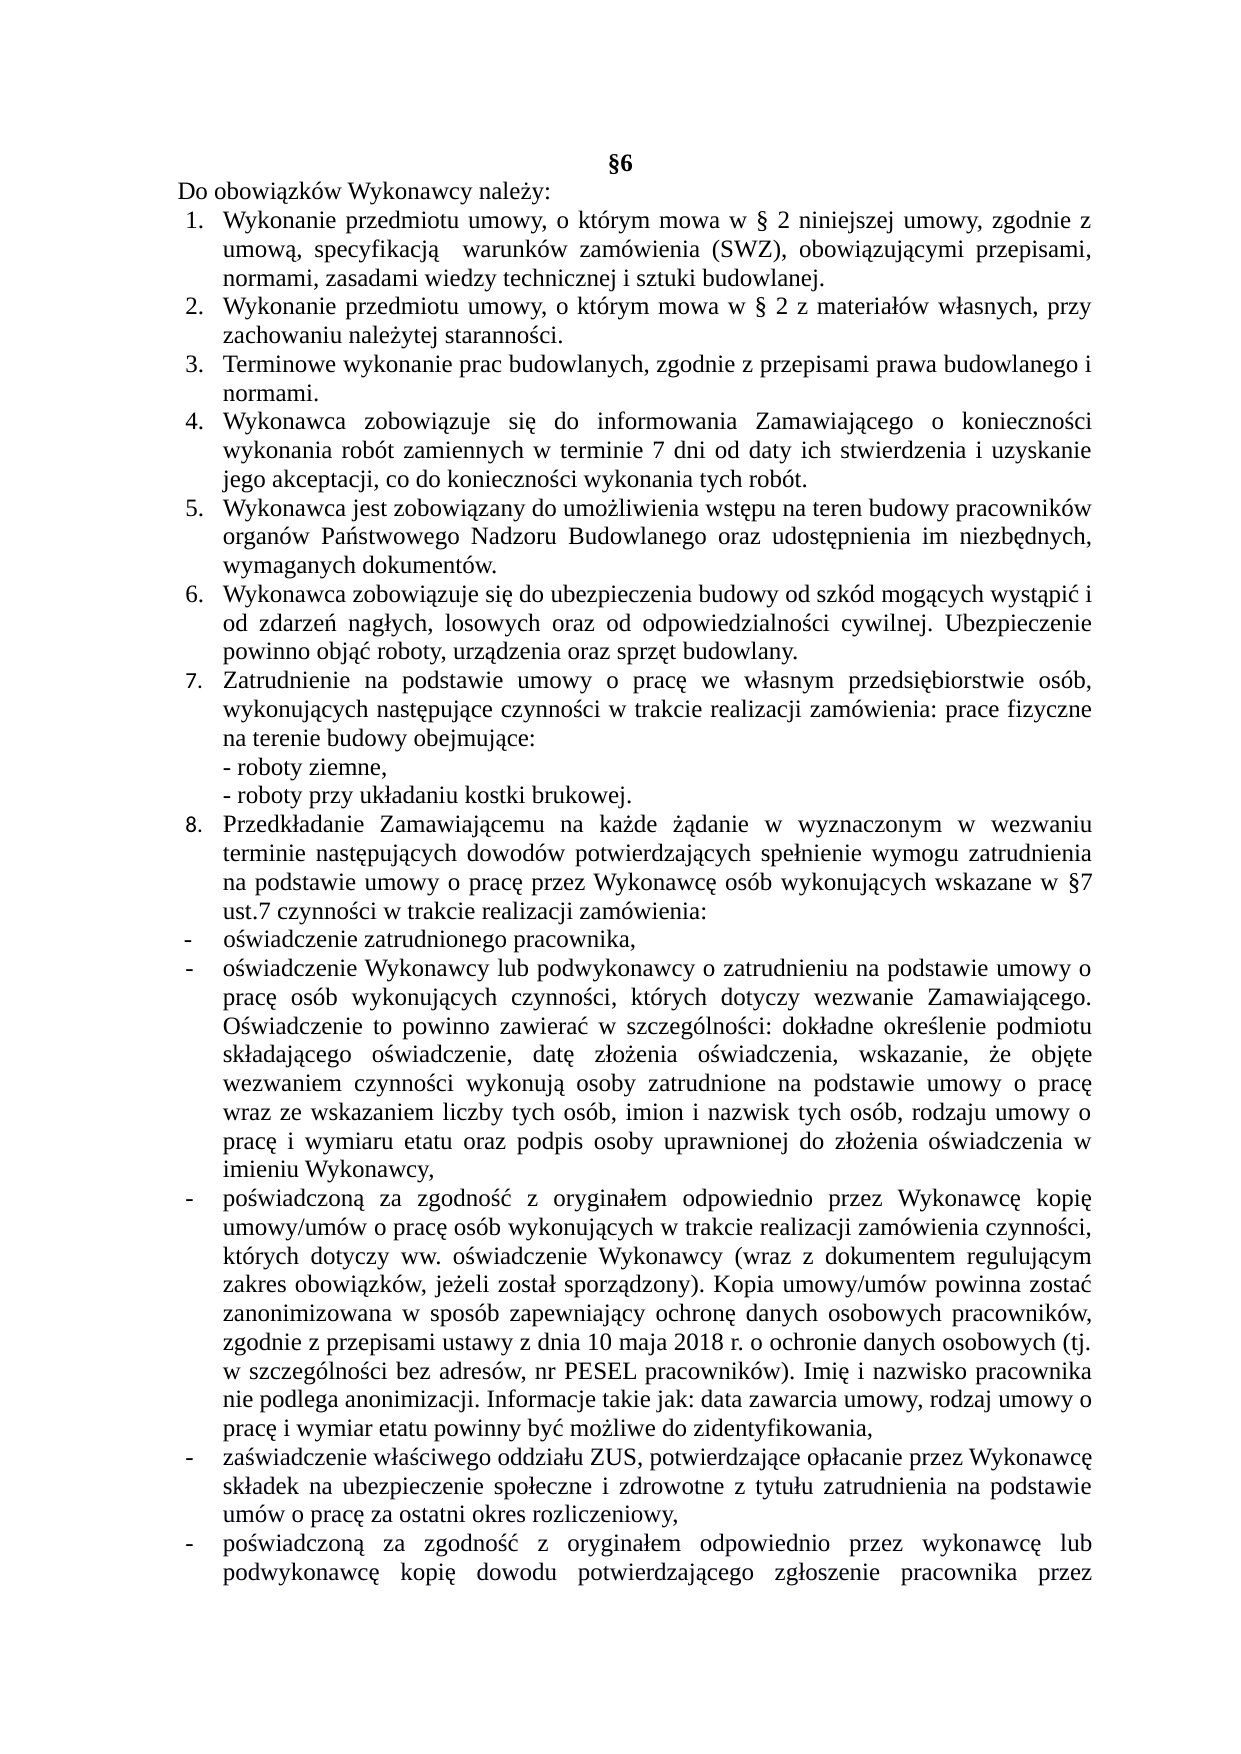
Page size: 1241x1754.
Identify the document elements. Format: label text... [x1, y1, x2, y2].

list zaświadczenie właściwego oddziału ZUS, potwierdzające opłacanie przez Wykonawcę składek na ubezpieczenie społeczne i zdrowotne z tytułu zatrudnienia na podstawie umów o pracę za ostatni okres rozliczeniowy, [185, 1442, 1093, 1528]
list Przedkładanie Zamawiającemu na każde żądanie w wyznaczonym w wezwaniu terminie następujących dowodów potwierdzających spełnienie wymogu zatrudnienia na podstawie umowy o pracę przez Wykonawcę osób wykonujących wskazane w §7 ust.7 czynności w trakcie realizacji zamówienia: [185, 809, 1093, 924]
text - roboty ziemne, [223, 752, 1093, 780]
text §6 [148, 148, 1093, 176]
list Wykonanie przedmiotu umowy, o którym mowa w § 2 z materiałów własnych, przy zachowaniu należytej staranności. [185, 291, 1093, 349]
list poświadczoną za zgodność z oryginałem odpowiednio przez wykonawcę lub podwykonawcę kopię dowodu potwierdzającego zgłoszenie pracownika przez [185, 1528, 1093, 1586]
list poświadczoną za zgodność z oryginałem odpowiednio przez Wykonawcę kopię umowy/umów o pracę osób wykonujących w trakcie realizacji zamówienia czynności, których dotyczy ww. oświadczenie Wykonawcy (wraz z dokumentem regulującym zakres obowiązków, jeżeli został sporządzony). Kopia umowy/umów powinna zostać zanonimizowana w sposób zapewniający ochronę danych osobowych pracowników, zgodnie z przepisami ustawy z dnia 10 maja 2018 r. o ochronie danych osobowych (tj. w szczególności bez adresów, nr PESEL pracowników). Imię i nazwisko pracownika nie podlega anonimizacji. Informacje takie jak: data zawarcia umowy, rodzaj umowy o pracę i wymiar etatu powinny być możliwe do zidentyfikowania, [185, 1183, 1093, 1442]
list oświadczenie Wykonawcy lub podwykonawcy o zatrudnieniu na podstawie umowy o pracę osób wykonujących czynności, których dotyczy wezwanie Zamawiającego. Oświadczenie to powinno zawierać w szczególności: dokładne określenie podmiotu składającego oświadczenie, datę złożenia oświadczenia, wskazanie, że objęte wezwaniem czynności wykonują osoby zatrudnione na podstawie umowy o pracę wraz ze wskazaniem liczby tych osób, imion i nazwisk tych osób, rodzaju umowy o pracę i wymiaru etatu oraz podpis osoby uprawnionej do złożenia oświadczenia w imieniu Wykonawcy, [185, 953, 1093, 1183]
list Wykonanie przedmiotu umowy, o którym mowa w § 2 niniejszej umowy, zgodnie z umową, specyfikacją warunków zamówienia (SWZ), obowiązującymi przepisami, normami, zasadami wiedzy technicznej i sztuki budowlanej. [185, 205, 1093, 291]
text - roboty przy układaniu kostki brukowej. [223, 780, 1093, 809]
list Zatrudnienie na podstawie umowy o pracę we własnym przedsiębiorstwie osób, wykonujących następujące czynności w trakcie realizacji zamówienia: prace fizyczne na terenie budowy obejmujące: [185, 665, 1093, 752]
text Do obowiązków Wykonawcy należy: [177, 176, 1093, 205]
list Wykonawca zobowiązuje się do ubezpieczenia budowy od szkód mogących wystąpić i od zdarzeń nagłych, losowych oraz od odpowiedzialności cywilnej. Ubezpieczenie powinno objąć roboty, urządzenia oraz sprzęt budowlany. [185, 579, 1093, 665]
list Terminowe wykonanie prac budowlanych, zgodnie z przepisami prawa budowlanego i normami. [185, 349, 1093, 406]
list Wykonawca zobowiązuje się do informowania Zamawiającego o konieczności wykonania robót zamiennych w terminie 7 dni od daty ich stwierdzenia i uzyskanie jego akceptacji, co do konieczności wykonania tych robót. [185, 406, 1093, 493]
text - oświadczenie zatrudnionego pracownika, [148, 924, 1093, 953]
list Wykonawca jest zobowiązany do umożliwienia wstępu na teren budowy pracowników organów Państwowego Nadzoru Budowlanego oraz udostępnienia im niezbędnych, wymaganych dokumentów. [185, 493, 1093, 579]
